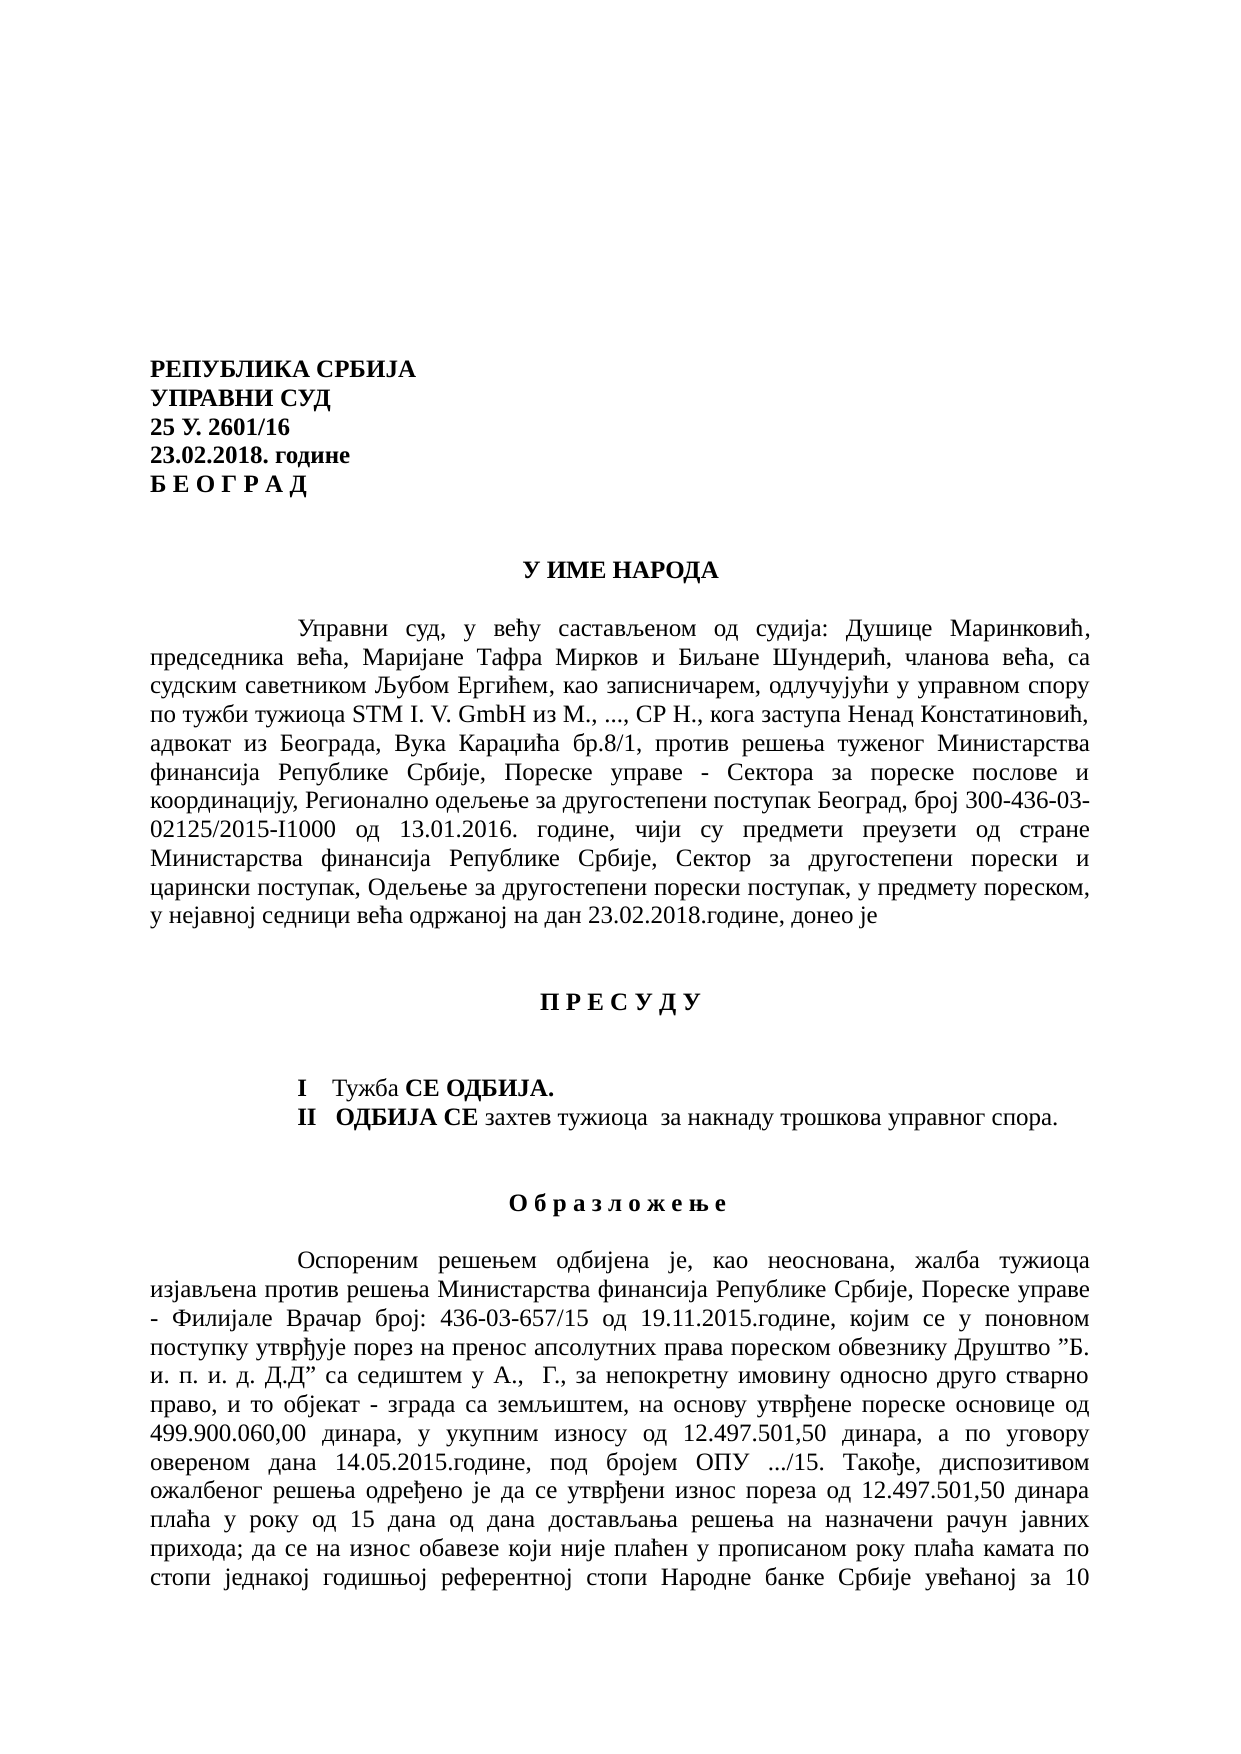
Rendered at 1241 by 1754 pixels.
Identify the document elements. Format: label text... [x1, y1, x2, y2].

text УПРАВНИ СУД [150, 383, 1091, 412]
text Оспореним решењем одбијена је, као неоснована, жалба тужиоца изјављена против решења Министарства финансија Републике Србије, Пореске управе - Филијале Врачар број: 436-03-657/15 од 19.11.2015.године, којим се у поновном поступку утврђује порез на пренос апсолутних права пореском обвезнику Друштво ”Б. и. п. и. д. Д.Д” са седиштем у А., Г., за непокретну имовину односно друго стварно право, и то објекат - зграда са земљиштем, на основу утврђене пореске основице од 499.900.060,00 динара, у укупним износу од 12.497.501,50 динара, а по уговору овереном дана 14.05.2015.године, под бројем ОПУ .../15. Такође, диспозитивом ожалбеног решења одређено је да се утврђени износ пореза од 12.497.501,50 динара плаћа у року од 15 дана од дана достављања решења на назначени рачун јавних прихода; да се на износ обавезе који није плаћен у прописаном року плаћа камата по стопи једнакој годишњој референтној стопи Народне банке Србије увећаној за 10 [150, 1245, 1091, 1590]
text У ИМЕ НАРОДА [150, 555, 1091, 584]
text РЕПУБЛИКА СРБИЈА [150, 148, 1091, 383]
text Б Е О Г Р А Д [150, 469, 1091, 498]
text II ОДБИЈА СЕ захтев тужиоца за накнаду трошкова управног спора. [150, 1102, 1091, 1130]
text О б р а з л о ж е њ е [150, 1188, 1091, 1217]
text 25 У. 2601/16 [150, 412, 1091, 440]
text I Тужба СЕ ОДБИЈА. [150, 1073, 1091, 1102]
text П Р Е С У Д У [150, 987, 1091, 1015]
text Управни суд, у већу састављеном од судија: Душице Маринковић, председника већа, Маријане Тафра Мирков и Биљане Шундерић, чланова већа, са судским саветником Љубом Ергићем, као записничарем, одлучујући у управном спору по тужби тужиоца STM I. V. GmbH из М., ..., СР Н., кога заступа Ненад Констатиновић, адвокат из Београда, Вука Караџића бр.8/1, против решења туженог Министарства финансија Републике Србије, Пореске управе - Сектора за пореске послове и координацију, Регионално одељење за другостепени поступак Београд, број 300-436-03-02125/2015-I1000 од 13.01.2016. године, чији су предмети преузети од стране Министарства финансија Републике Србије, Сектор за другостепени порески и царински поступак, Одељење за другостепени порески поступак, у предмету пореском, у нејавној седници већа одржаној на дан 23.02.2018.године, донео је [150, 613, 1091, 929]
text 23.02.2018. године [150, 440, 1091, 469]
